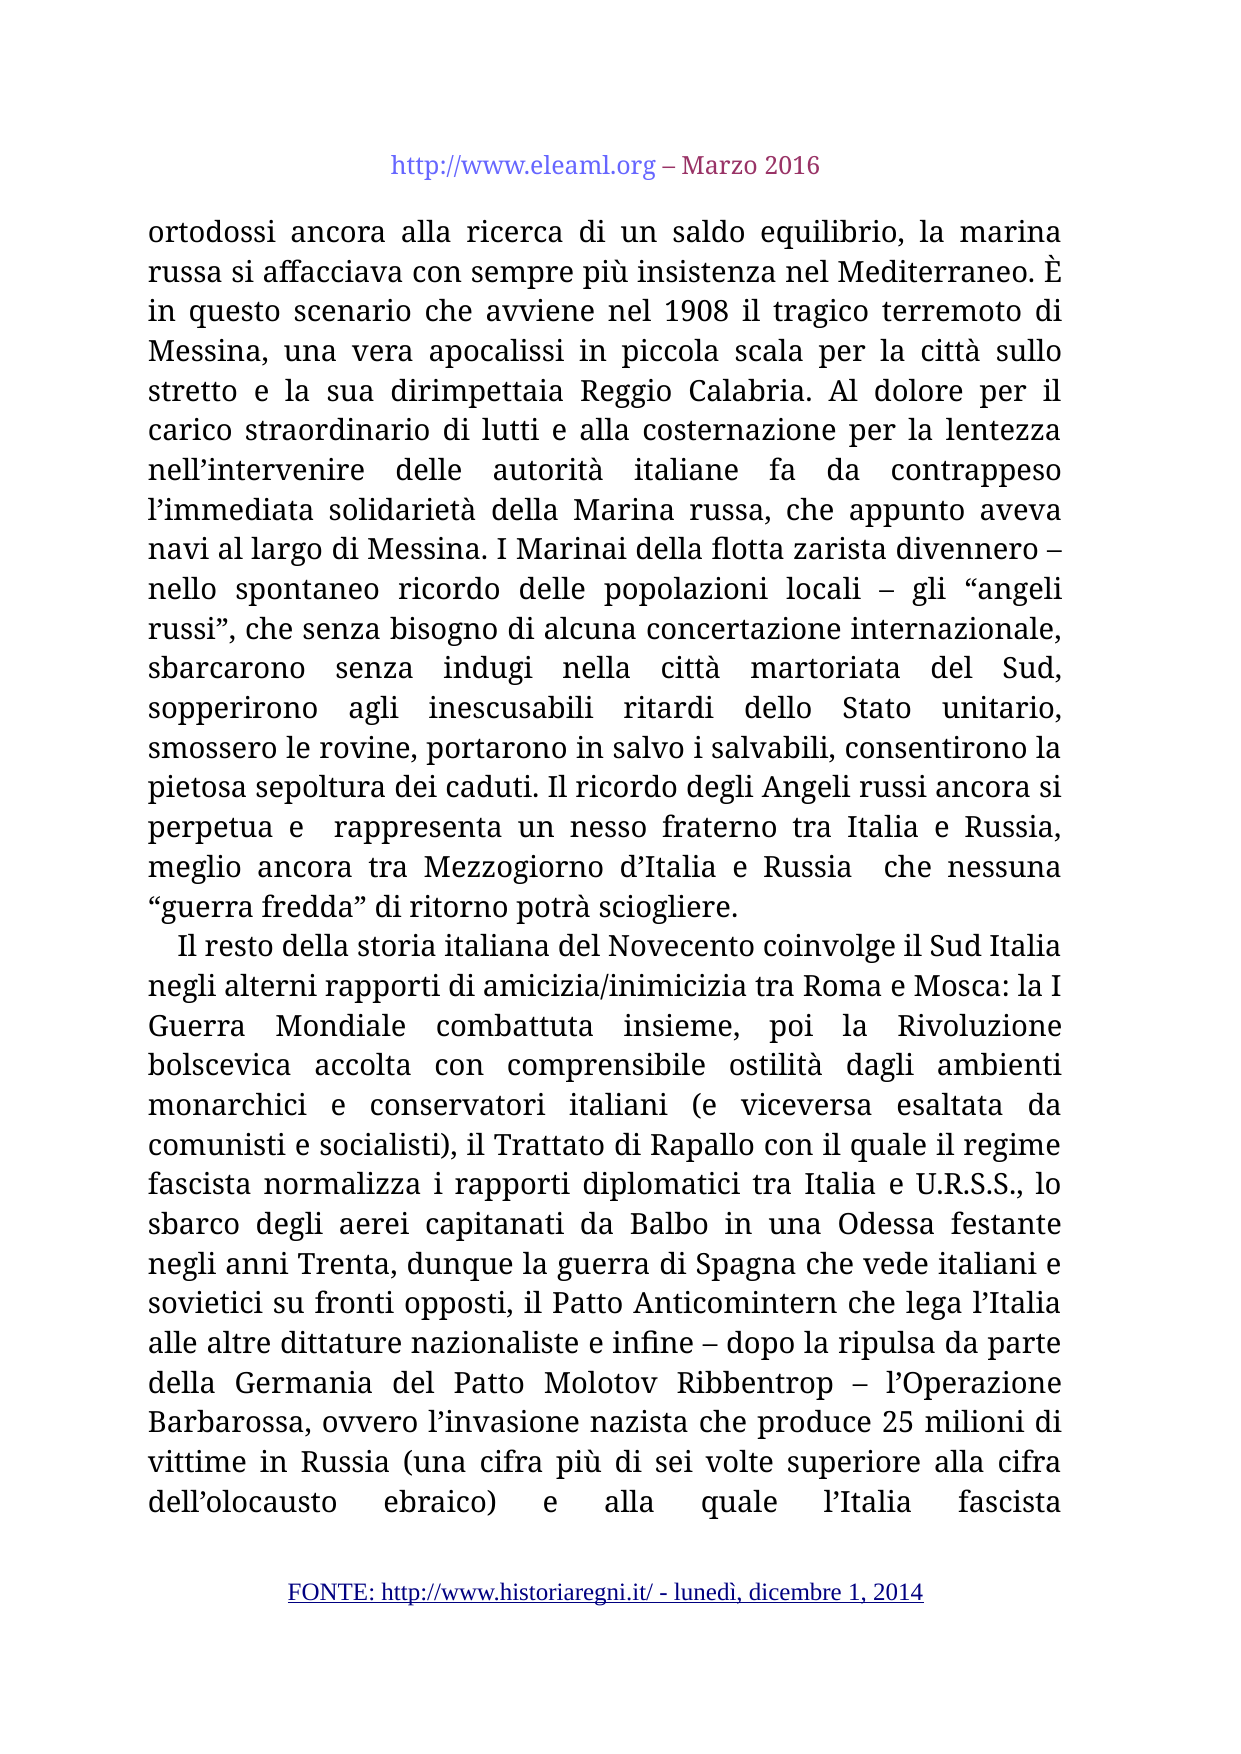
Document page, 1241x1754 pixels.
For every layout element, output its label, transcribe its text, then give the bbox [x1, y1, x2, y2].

text ortodossi ancora alla ricerca di un saldo equilibrio, la marina russa si affacciava con sempre più insistenza nel Mediterraneo. È in questo scenario che avviene nel 1908 il tragico terremoto di Messina, una vera apocalissi in piccola scala per la città sullo stretto e la sua dirimpettaia Reggio Calabria. Al dolore per il carico straordinario di lutti e alla costernazione per la lentezza nell’intervenire delle autorità italiane fa da contrappeso l’immediata solidarietà della Marina russa, che appunto aveva navi al largo di Messina. I Marinai della flotta zarista divennero – nello spontaneo ricordo delle popolazioni locali – gli “angeli russi”, che senza bisogno di alcuna concertazione internazionale, sbarcarono senza indugi nella città martoriata del Sud, sopperirono agli inescusabili ritardi dello Stato unitario, smossero le rovine, portarono in salvo i salvabili, consentirono la pietosa sepoltura dei caduti. Il ricordo degli Angeli russi ancora si perpetua e rappresenta un nesso fraterno tra Italia e Russia, meglio ancora tra Mezzogiorno d’Italia e Russia che nessuna “guerra fredda” di ritorno potrà sciogliere. [148, 211, 1063, 926]
text Il resto della storia italiana del Novecento coinvolge il Sud Italia negli alterni rapporti di amicizia/inimicizia tra Roma e Mosca: la I Guerra Mondiale combattuta insieme, poi la Rivoluzione bolscevica accolta con comprensibile ostilità dagli ambienti monarchici e conservatori italiani (e viceversa esaltata da comunisti e socialisti), il Trattato di Rapallo con il quale il regime fascista normalizza i rapporti diplomatici tra Italia e U.R.S.S., lo sbarco degli aerei capitanati da Balbo in una Odessa festante negli anni Trenta, dunque la guerra di Spagna che vede italiani e sovietici su fronti opposti, il Patto Anticomintern che lega l’Italia alle altre dittature nazionaliste e infine – dopo la ripulsa da parte della Germania del Patto Molotov Ribbentrop – l’Operazione Barbarossa, ovvero l’invasione nazista che produce 25 milioni di vittime in Russia (una cifra più di sei volte superiore alla cifra dell’olocausto ebraico) e alla quale l’Italia fascista [148, 926, 1063, 1521]
